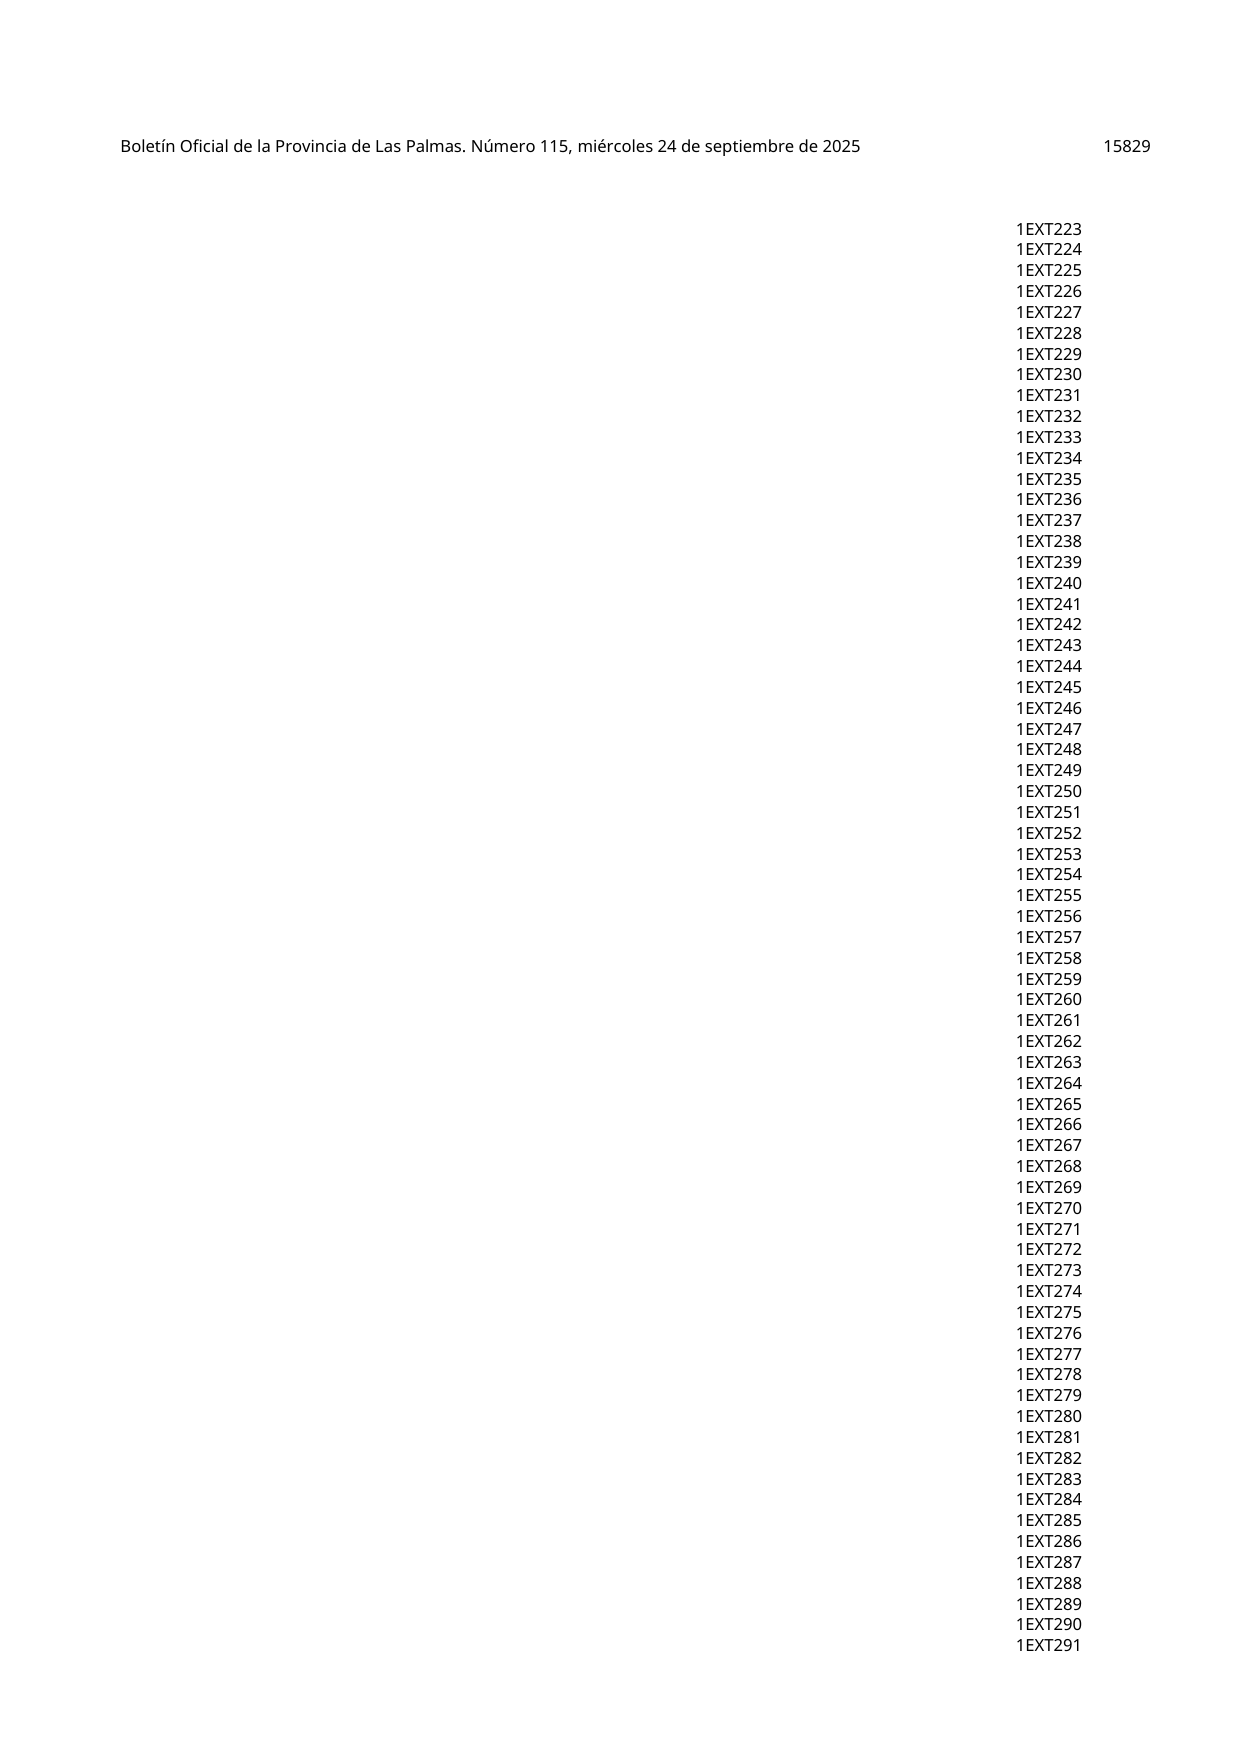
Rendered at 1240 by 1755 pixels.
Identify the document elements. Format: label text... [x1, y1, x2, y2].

text Boletín Oficial de la Provincia de Las Palmas. Número 115, miércoles 24 de septiembre de 2025 15829 [120, 136, 1229, 156]
text 1EXT223 1EXT224 1EXT225 1EXT226 1EXT227 1EXT228 1EXT229 1EXT230 1EXT231 1EXT232 1EXT233 1EXT234 1EXT235 1EXT236 1EXT237 1EXT238 1EXT239 1EXT240 1EXT241 1EXT242 1EXT243 1EXT244 1EXT245 1EXT246 1EXT247 1EXT248 1EXT249 1EXT250 1EXT251 1EXT252 1EXT253 1EXT254 1EXT255 1EXT256 1EXT257 1EXT258 1EXT259 1EXT260 1EXT261 1EXT262 1EXT263 1EXT264 1EXT265 1EXT266 1EXT267 1EXT268 1EXT269 1EXT270 1EXT271 1EXT272 1EXT273 1EXT274 1EXT275 1EXT276 1EXT277 1EXT278 1EXT279 1EXT280 1EXT281 1EXT282 1EXT283 1EXT284 1EXT285 1EXT286 1EXT287 1EXT288 1EXT289 1EXT290 1EXT291 [1016, 218, 1229, 1656]
